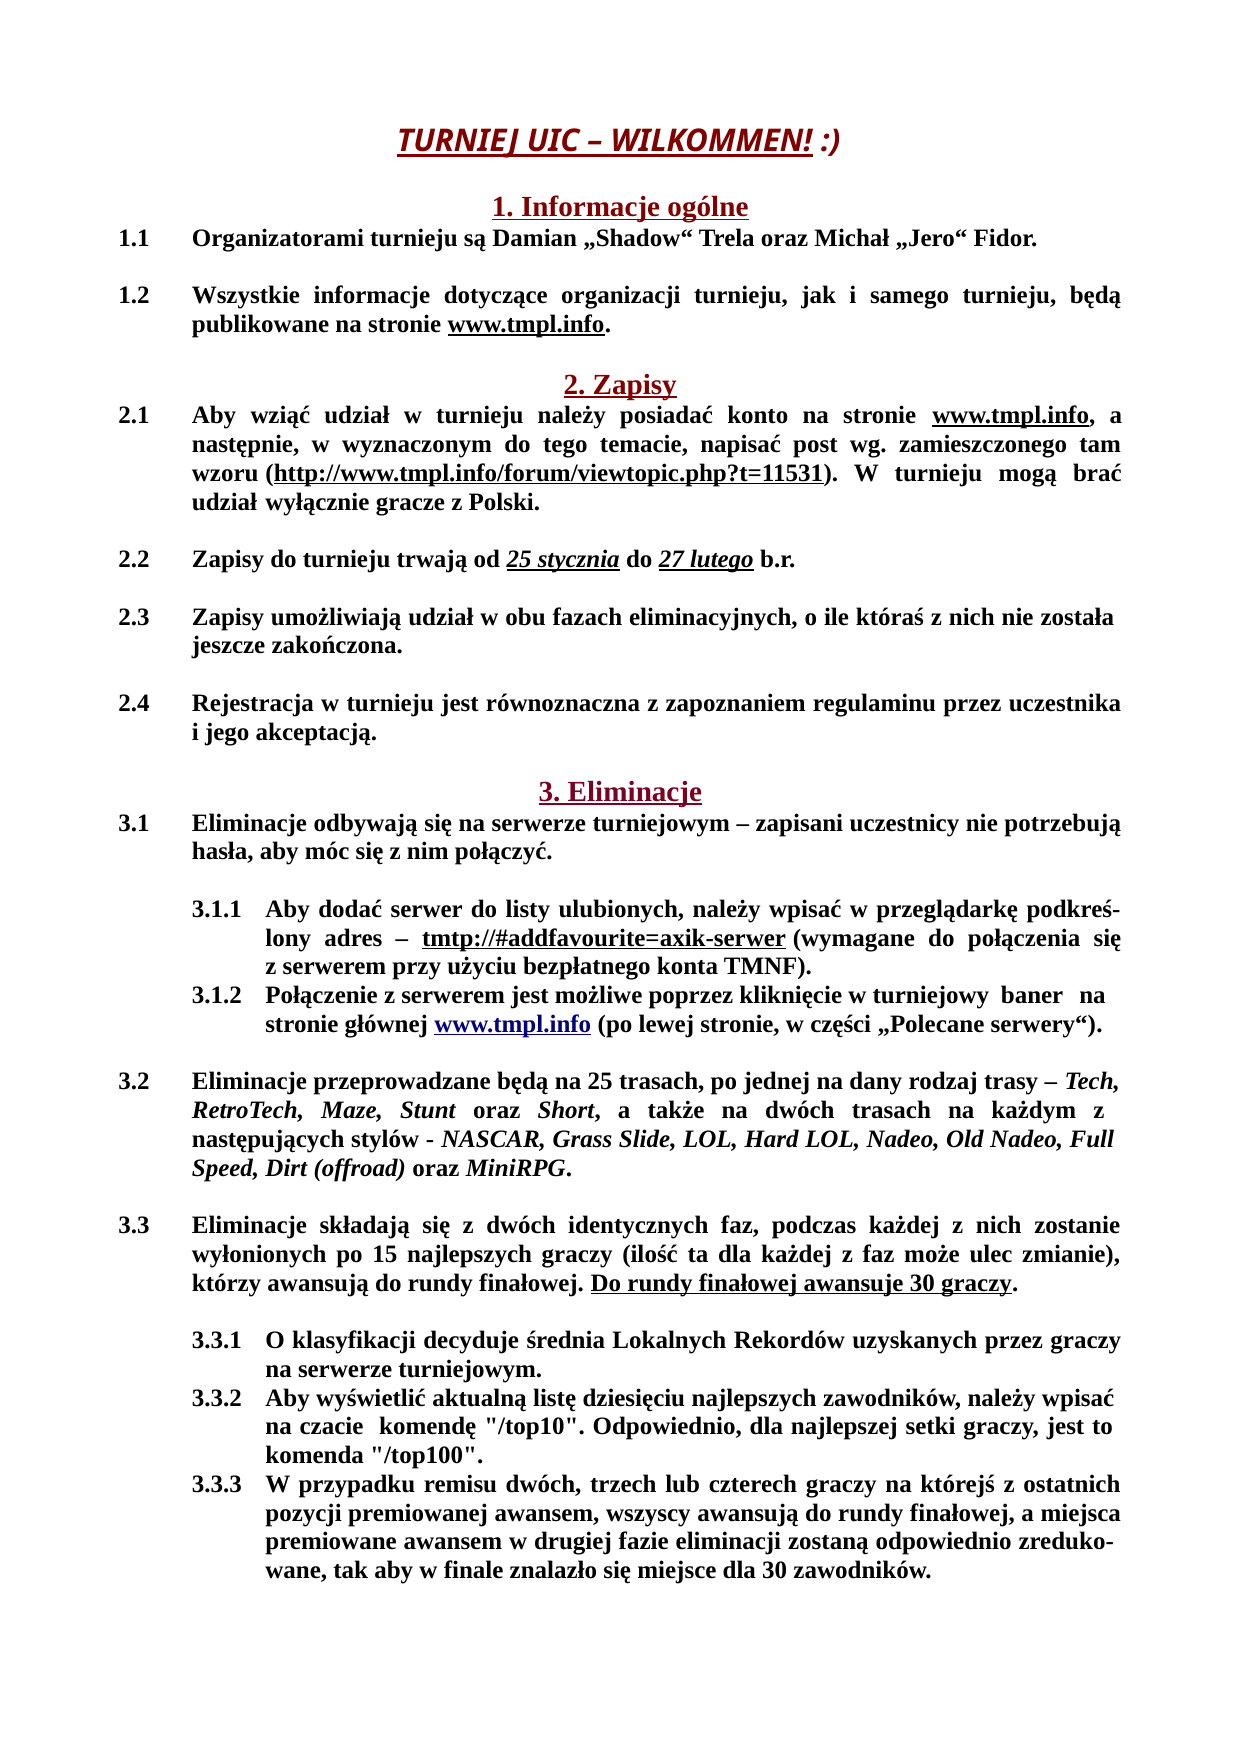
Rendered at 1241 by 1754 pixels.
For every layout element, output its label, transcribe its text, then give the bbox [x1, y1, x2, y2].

text 2.3 Zapisy umożliwiają udział w obu fazach eliminacyjnych, o ile któraś z nich nie została jeszcze zakończona. [118, 602, 1122, 659]
text 3.2 Eliminacje przeprowadzane będą na 25 trasach, po jednej na dany rodzaj trasy – Tech, RetroTech, Maze, Stunt oraz Short, a także na dwóch trasach na każdym z następujących stylów - NASCAR, Grass Slide, LOL, Hard LOL, Nadeo, Old Nadeo, Full Speed, Dirt (offroad) oraz MiniRPG. [118, 1066, 1122, 1181]
text 3.1.2 Połączenie z serwerem jest możliwe poprzez kliknięcie w turniejowy baner na stronie głównej www.tmpl.info (po lewej stronie, w części „Polecane serwery“). [118, 980, 1122, 1038]
text 2.4 Rejestracja w turnieju jest równoznaczna z zapoznaniem regulaminu przez uczestnika i jego akceptacją. [118, 688, 1122, 745]
text 3.3.3 W przypadku remisu dwóch, trzech lub czterech graczy na którejś z ostatnich pozycji premiowanej awansem, wszyscy awansują do rundy finałowej, a miejsca premiowane awansem w drugiej fazie eliminacji zostaną odpowiednio zreduko- wane, tak aby w finale znalazło się miejsce dla 30 zawodników. [118, 1469, 1122, 1584]
text 2.2 Zapisy do turnieju trwają od 25 stycznia do 27 lutego b.r. [118, 544, 1122, 573]
text 3.1.1 Aby dodać serwer do listy ulubionych, należy wpisać w przeglądarkę podkreś- lony adres – tmtp://#addfavourite=axik-serwer (wymagane do połączenia się z serwerem przy użyciu bezpłatnego konta TMNF). [118, 894, 1122, 980]
text 1.1 Organizatorami turnieju są Damian „Shadow“ Trela oraz Michał „Jero“ Fidor. [118, 223, 1122, 252]
text 1.2 Wszystkie informacje dotyczące organizacji turnieju, jak i samego turnieju, będą publikowane na stronie www.tmpl.info. [118, 281, 1122, 338]
text 3. Eliminacje [118, 774, 1122, 808]
text 3.3 Eliminacje składają się z dwóch identycznych faz, podczas każdej z nich zostanie wyłonionych po 15 najlepszych graczy (ilość ta dla każdej z faz może ulec zmianie), którzy awansują do rundy finałowej. Do rundy finałowej awansuje 30 graczy. [118, 1210, 1122, 1296]
text 1. Informacje ogólne [118, 189, 1122, 223]
text 2.1 Aby wziąć udział w turnieju należy posiadać konto na stronie www.tmpl.info, a następnie, w wyznaczonym do tego temacie, napisać post wg. zamieszczonego tam wzoru (http://www.tmpl.info/forum/viewtopic.php?t=11531). W turnieju mogą brać udział wyłącznie gracze z Polski. [118, 400, 1122, 515]
text 2. Zapisy [118, 367, 1122, 400]
text 3.1 Eliminacje odbywają się na serwerze turniejowym – zapisani uczestnicy nie potrzebują hasła, aby móc się z nim połączyć. [118, 808, 1122, 865]
text 3.3.2 Aby wyświetlić aktualną listę dziesięciu najlepszych zawodników, należy wpisać na czacie komendę "/top10". Odpowiednio, dla najlepszej setki graczy, jest to komenda "/top100". [118, 1383, 1122, 1469]
text 3.3.1 O klasyfikacji decyduje średnia Lokalnych Rekordów uzyskanych przez graczy na serwerze turniejowym. [118, 1325, 1122, 1383]
text TURNIEJ UIC – WILKOMMEN! :) [118, 118, 1122, 161]
